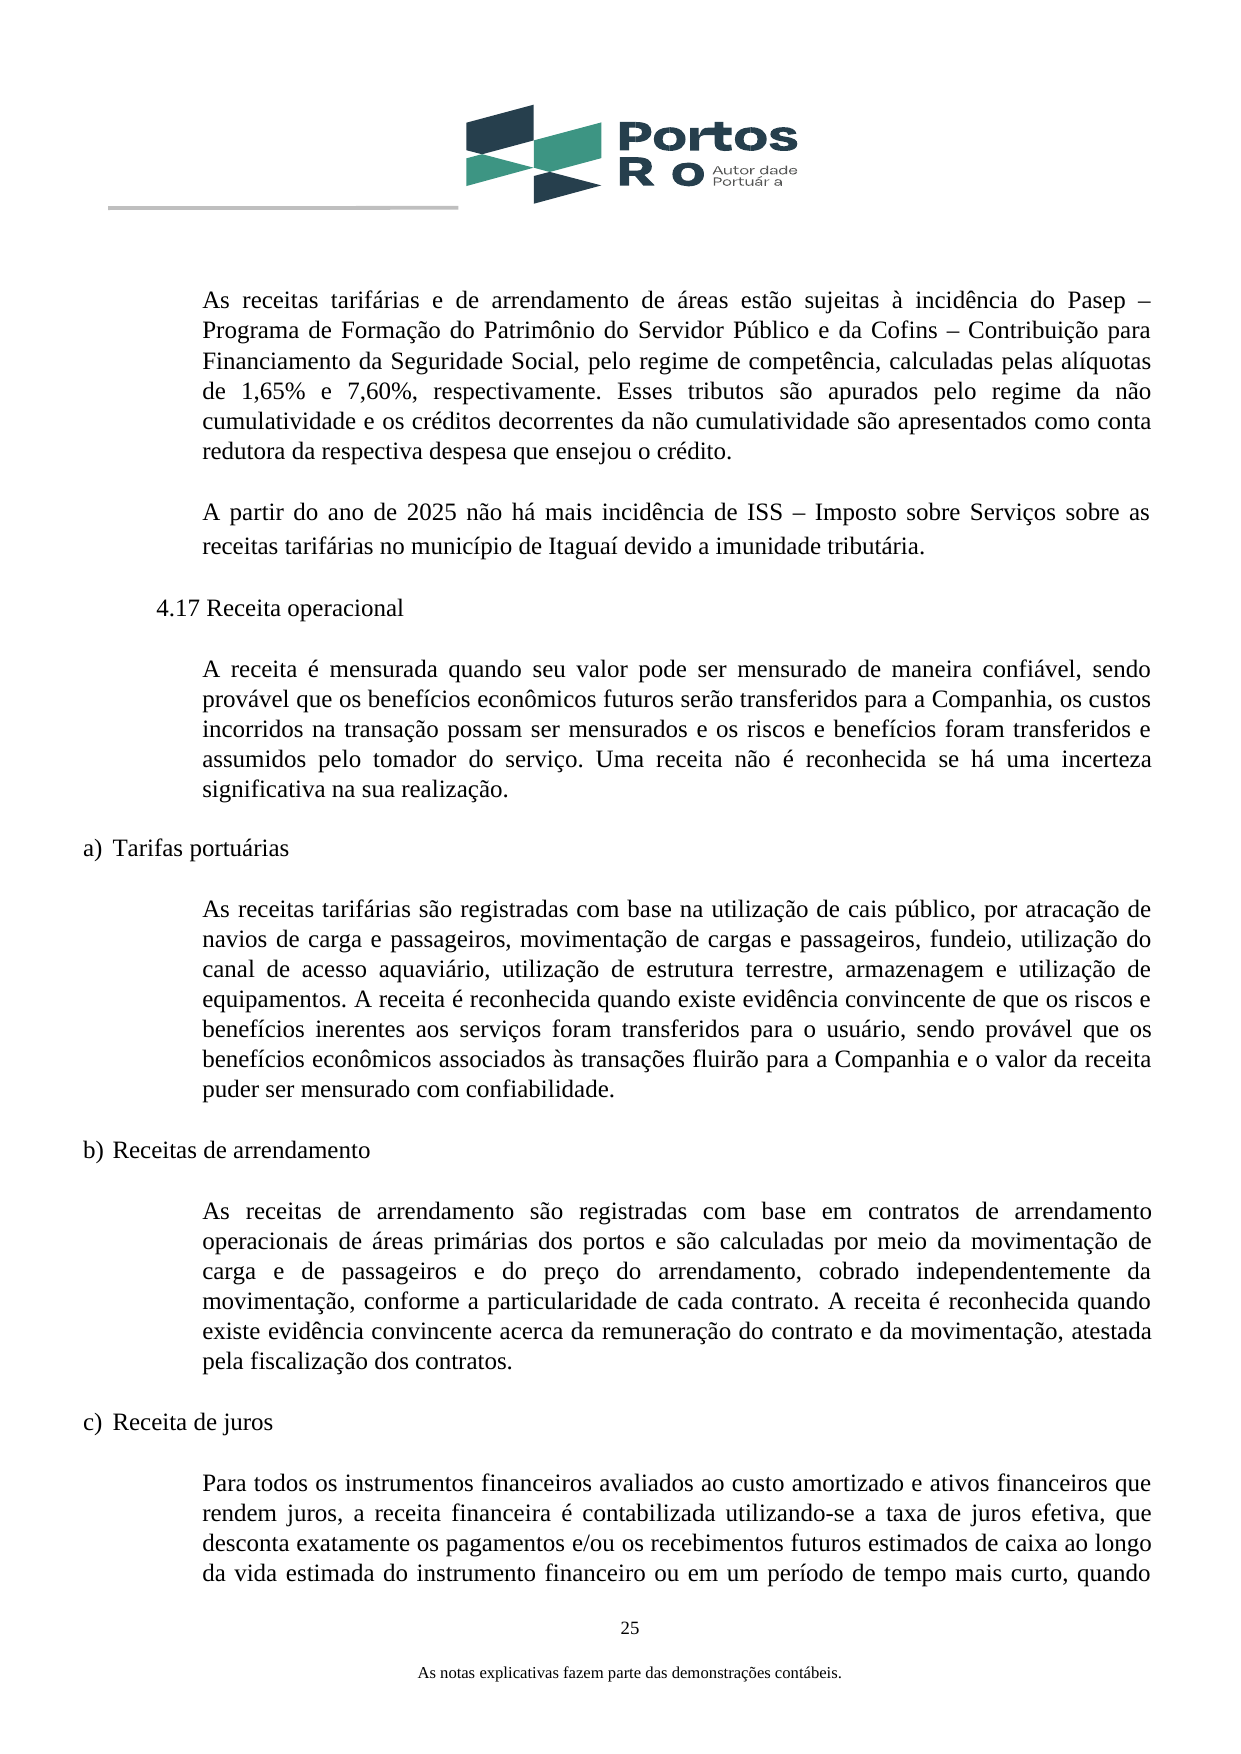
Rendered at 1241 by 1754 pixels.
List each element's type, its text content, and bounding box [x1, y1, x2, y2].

list Receita de juros [83, 1407, 1152, 1436]
list Receitas de arrendamento [83, 1135, 1152, 1164]
text As receitas de arrendamento são registradas com base em contratos de arrendamento operacionais de áreas primárias dos portos e são calculadas por meio da movimentação de carga e de passageiros e do preço do arrendamento, cobrado independentemente da movimentação, conforme a particularidade de cada contrato. A receita é reconhecida quando existe evidência convincente acerca da remuneração do contrato e da movimentação, atestada pela fiscalização dos contratos. [202, 1196, 1152, 1375]
text Para todos os instrumentos financeiros avaliados ao custo amortizado e ativos financeiros que rendem juros, a receita financeira é contabilizada utilizando-se a taxa de juros efetiva, que desconta exatamente os pagamentos e/ou os recebimentos futuros estimados de caixa ao longo da vida estimada do instrumento financeiro ou em um período de tempo mais curto, quando [202, 1468, 1152, 1587]
text As receitas tarifárias são registradas com base na utilização de cais público, por atracação de navios de carga e passageiros, movimentação de cargas e passageiros, fundeio, utilização do canal de acesso aquaviário, utilização de estrutura terrestre, armazenagem e utilização de equipamentos. A receita é reconhecida quando existe evidência convincente de que os riscos e benefícios inerentes aos serviços foram transferidos para o usuário, sendo provável que os benefícios econômicos associados às transações fluirão para a Companhia e o valor da receita puder ser mensurado com confiabilidade. [202, 894, 1152, 1103]
text As receitas tarifárias e de arrendamento de áreas estão sujeitas à incidência do Pasep – Programa de Formação do Patrimônio do Servidor Público e da Cofins – Contribuição para Financiamento da Seguridade Social, pelo regime de competência, calculadas pelas alíquotas de 1,65% e 7,60%, respectivamente. Esses tributos são apurados pelo regime da não cumulatividade e os créditos decorrentes da não cumulatividade são apresentados como conta redutora da respectiva despesa que ensejou o crédito. [202, 286, 1152, 465]
text A partir do ano de 2025 não há mais incidência de ISS – Imposto sobre Serviços sobre as receitas tarifárias no município de Itaguaí devido a imunidade tributária. [202, 497, 1152, 561]
text 4.17 Receita operacional [156, 593, 1152, 622]
list Tarifas portuárias [83, 833, 1152, 862]
text A receita é mensurada quando seu valor pode ser mensurado de maneira confiável, sendo provável que os benefícios econômicos futuros serão transferidos para a Companhia, os custos incorridos na transação possam ser mensurados e os riscos e benefícios foram transferidos e assumidos pelo tomador do serviço. Uma receita não é reconhecida se há uma incerteza significativa na sua realização. [202, 654, 1152, 803]
